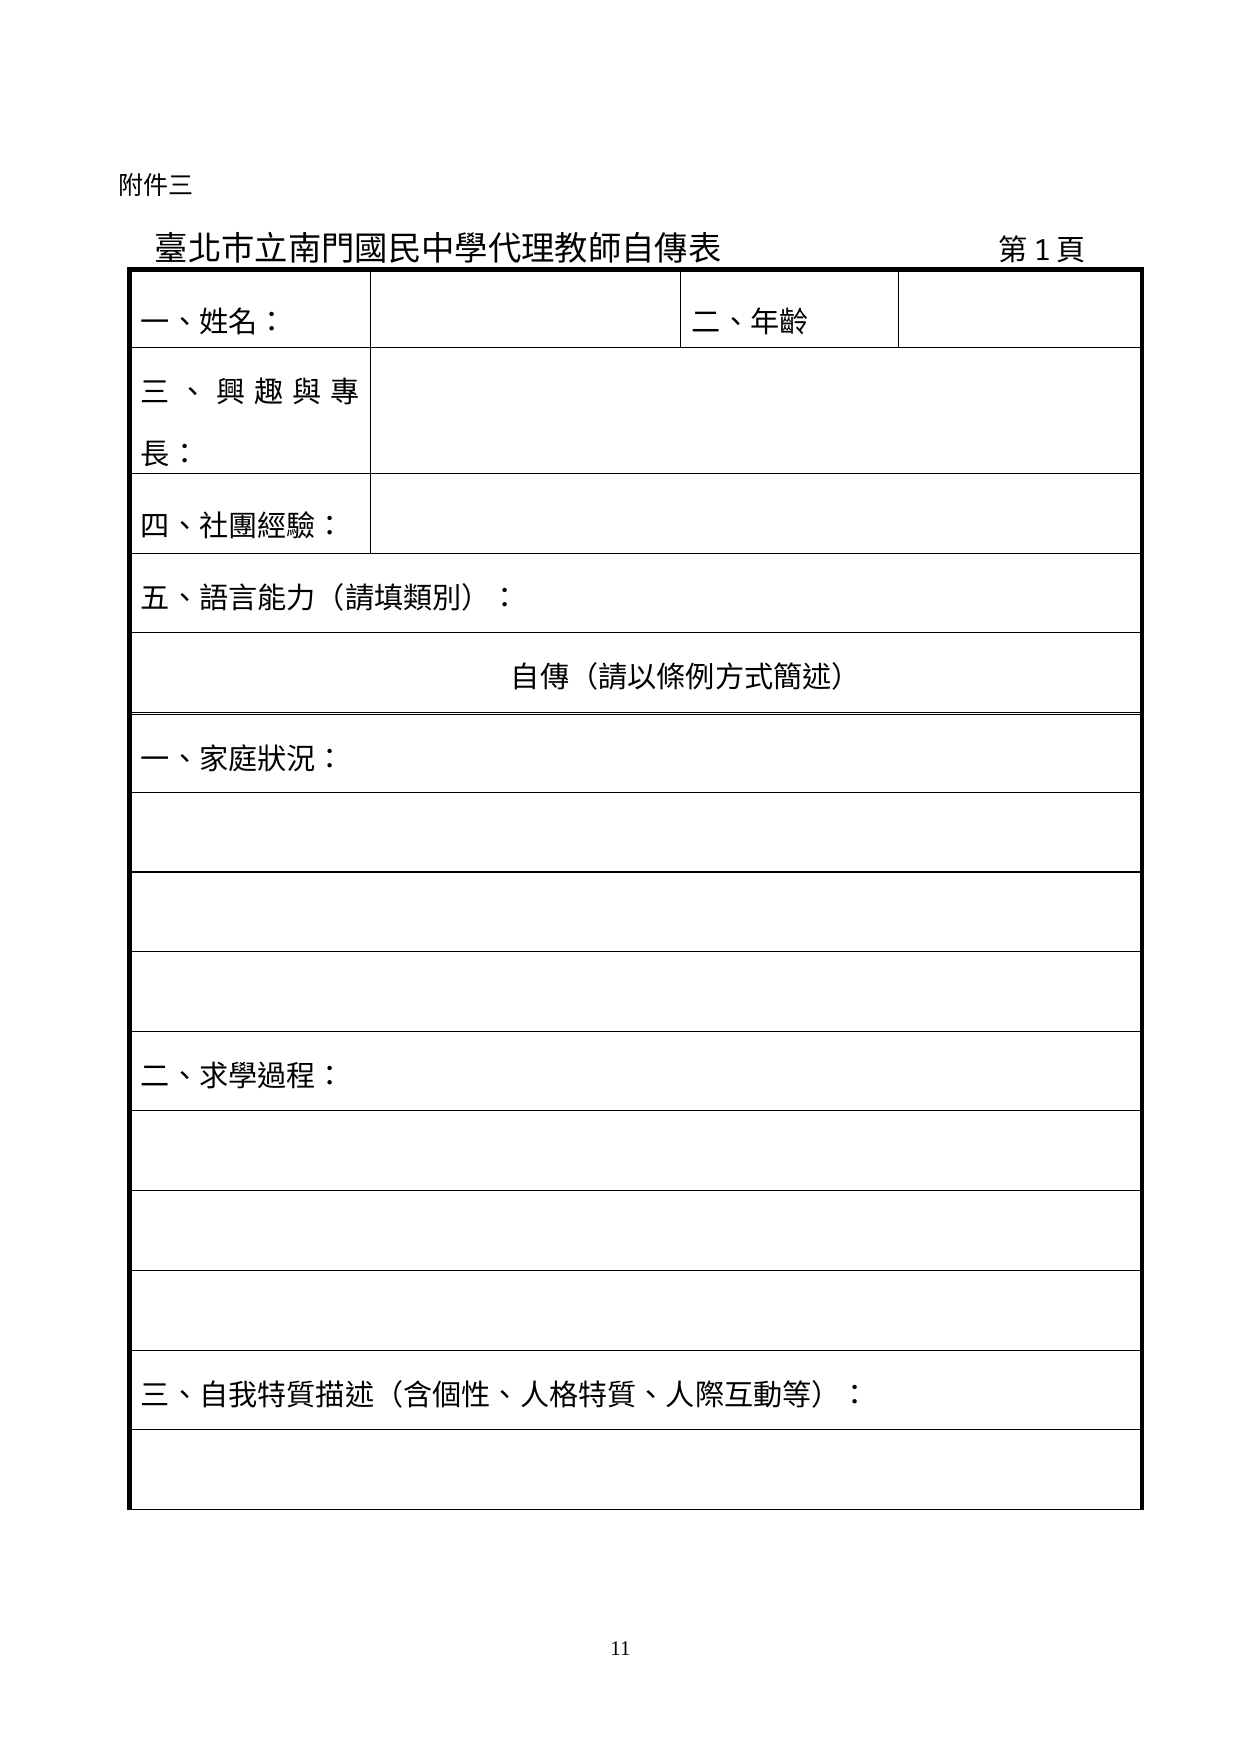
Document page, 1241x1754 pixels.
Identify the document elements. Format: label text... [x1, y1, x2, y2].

table_cell 自傳（請以條例方式簡述） [132, 633, 1140, 712]
table_cell 二、求學過程： [132, 1032, 1140, 1110]
table_cell 四、社團經驗： [132, 474, 370, 553]
table_cell [132, 1430, 1140, 1509]
table_header [371, 272, 680, 347]
table_cell 三、自我特質描述（含個性、人格特質、人際互動等）： [132, 1351, 1140, 1429]
table_header 二、年齡 [681, 272, 898, 347]
table_cell [132, 793, 1140, 871]
table_cell [132, 1111, 1140, 1190]
table_header [899, 272, 1140, 347]
table_cell 五、語言能力（請填類別）： [132, 554, 1140, 632]
text 臺北巿立南門國民中學代理教師自傳表 第1頁 [118, 205, 1122, 267]
table_cell [132, 1271, 1140, 1349]
table_cell [132, 952, 1140, 1031]
table_cell [371, 348, 1140, 473]
text 附件三 [118, 142, 1122, 205]
table_cell [371, 474, 1140, 553]
table_cell 三、興趣與專長： [132, 348, 370, 473]
table_cell [132, 1191, 1140, 1270]
table_cell [132, 873, 1140, 951]
table_header 一、姓名： [132, 272, 370, 347]
table_cell 一、家庭狀況： [132, 715, 1140, 792]
